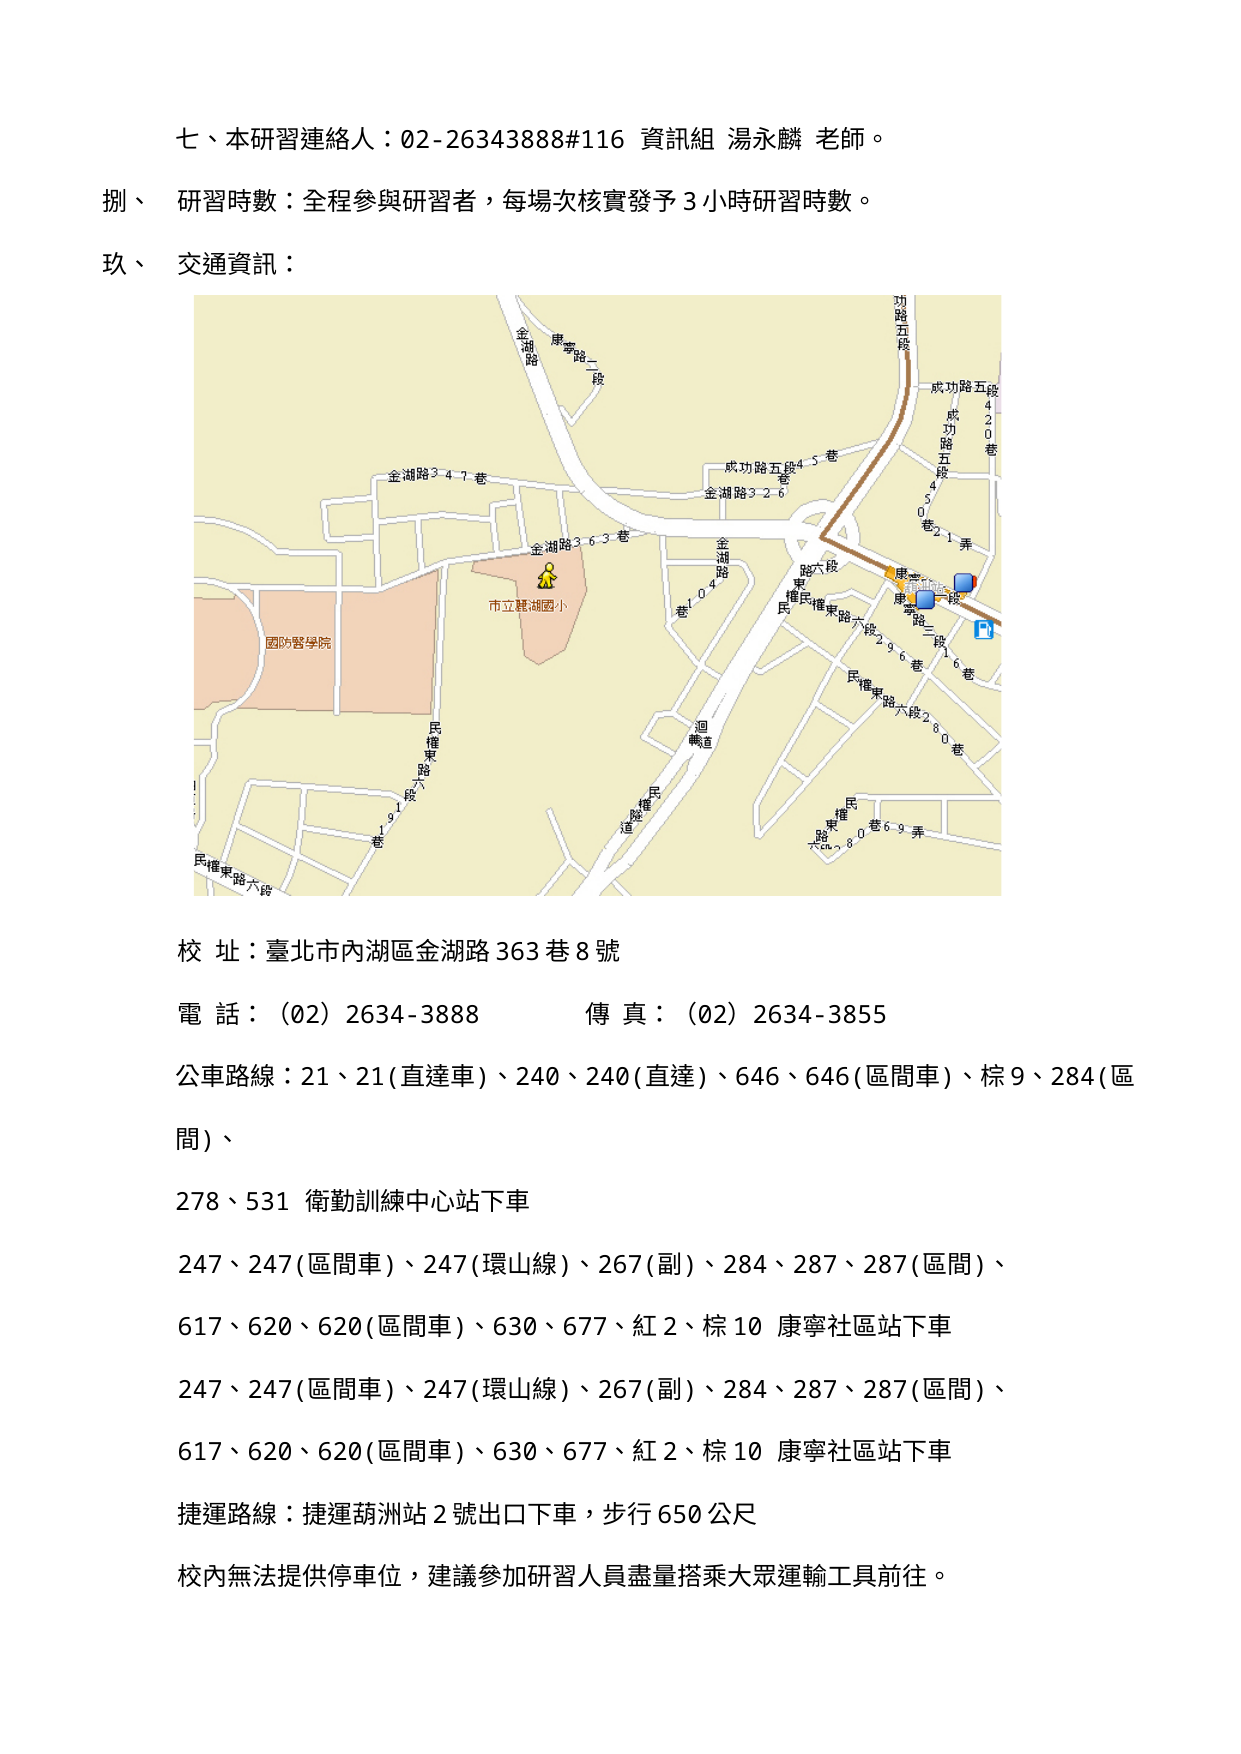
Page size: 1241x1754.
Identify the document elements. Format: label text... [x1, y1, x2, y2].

text 247、247(區間車)、247(環山線)、267(副)、284、287、287(區間)、617、620、620(區間車)、630、677、紅2、棕10 康寧社區站下車 [177, 1346, 1165, 1471]
list 交通資訊： [102, 221, 1165, 283]
text 247、247(區間車)、247(環山線)、267(副)、284、287、287(區間)、617、620、620(區間車)、630、677、紅2、棕10 康寧社區站下車 [177, 1221, 1165, 1346]
text 校內無法提供停車位，建議參加研習人員盡量搭乘大眾運輸工具前往。 [177, 1533, 1165, 1596]
text 校 址：臺北市內湖區金湖路363巷8號 [177, 283, 1165, 971]
text 公車路線：21、21(直達車)、240、240(直達)、646、646(區間車)、棕9、284(區間)、 278、531 衛勤訓練中心站下車 [175, 1033, 1165, 1221]
text 電 話：（02）2634-3888 傳 真：（02）2634-3855 [177, 971, 1165, 1033]
text 捷運路線：捷運葫洲站2號出口下車，步行650公尺 [177, 1471, 1165, 1533]
text 七、本研習連絡人：02-26343888#116 資訊組 湯永麟 老師。 [175, 96, 1165, 158]
list 研習時數：全程參與研習者，每場次核實發予3小時研習時數。 [102, 158, 1165, 221]
